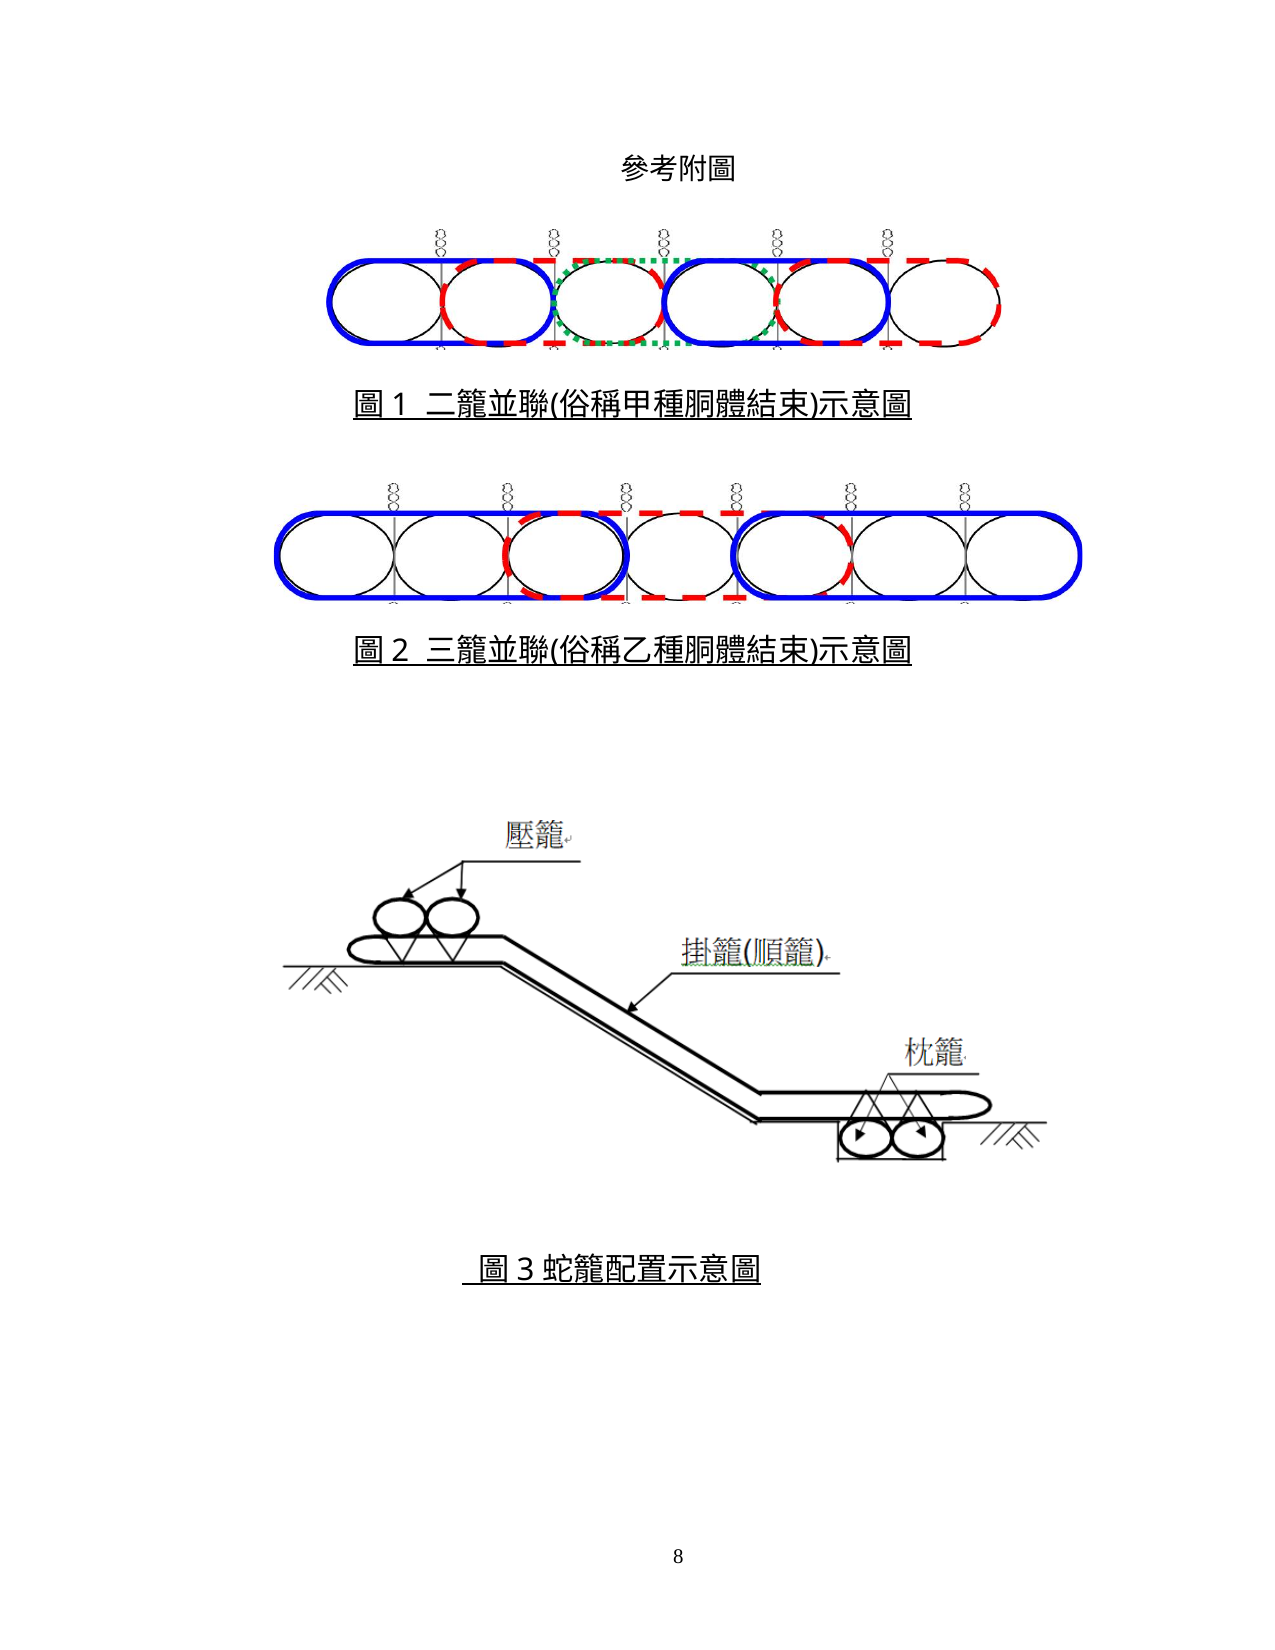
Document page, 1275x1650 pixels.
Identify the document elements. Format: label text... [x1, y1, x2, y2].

text 參考附圖 [179, 146, 1177, 187]
text 圖 1 二籠並聯(俗稱甲種胴體結束)示意圖 [88, 371, 1177, 427]
text 圖 2 三籠並聯(俗稱乙種胴體結束)示意圖 [88, 617, 1177, 673]
picture [326, 229, 1002, 350]
picture [273, 483, 1083, 604]
text 圖 3 蛇籠配置示意圖 [462, 1236, 1177, 1291]
picture [263, 780, 1055, 1181]
